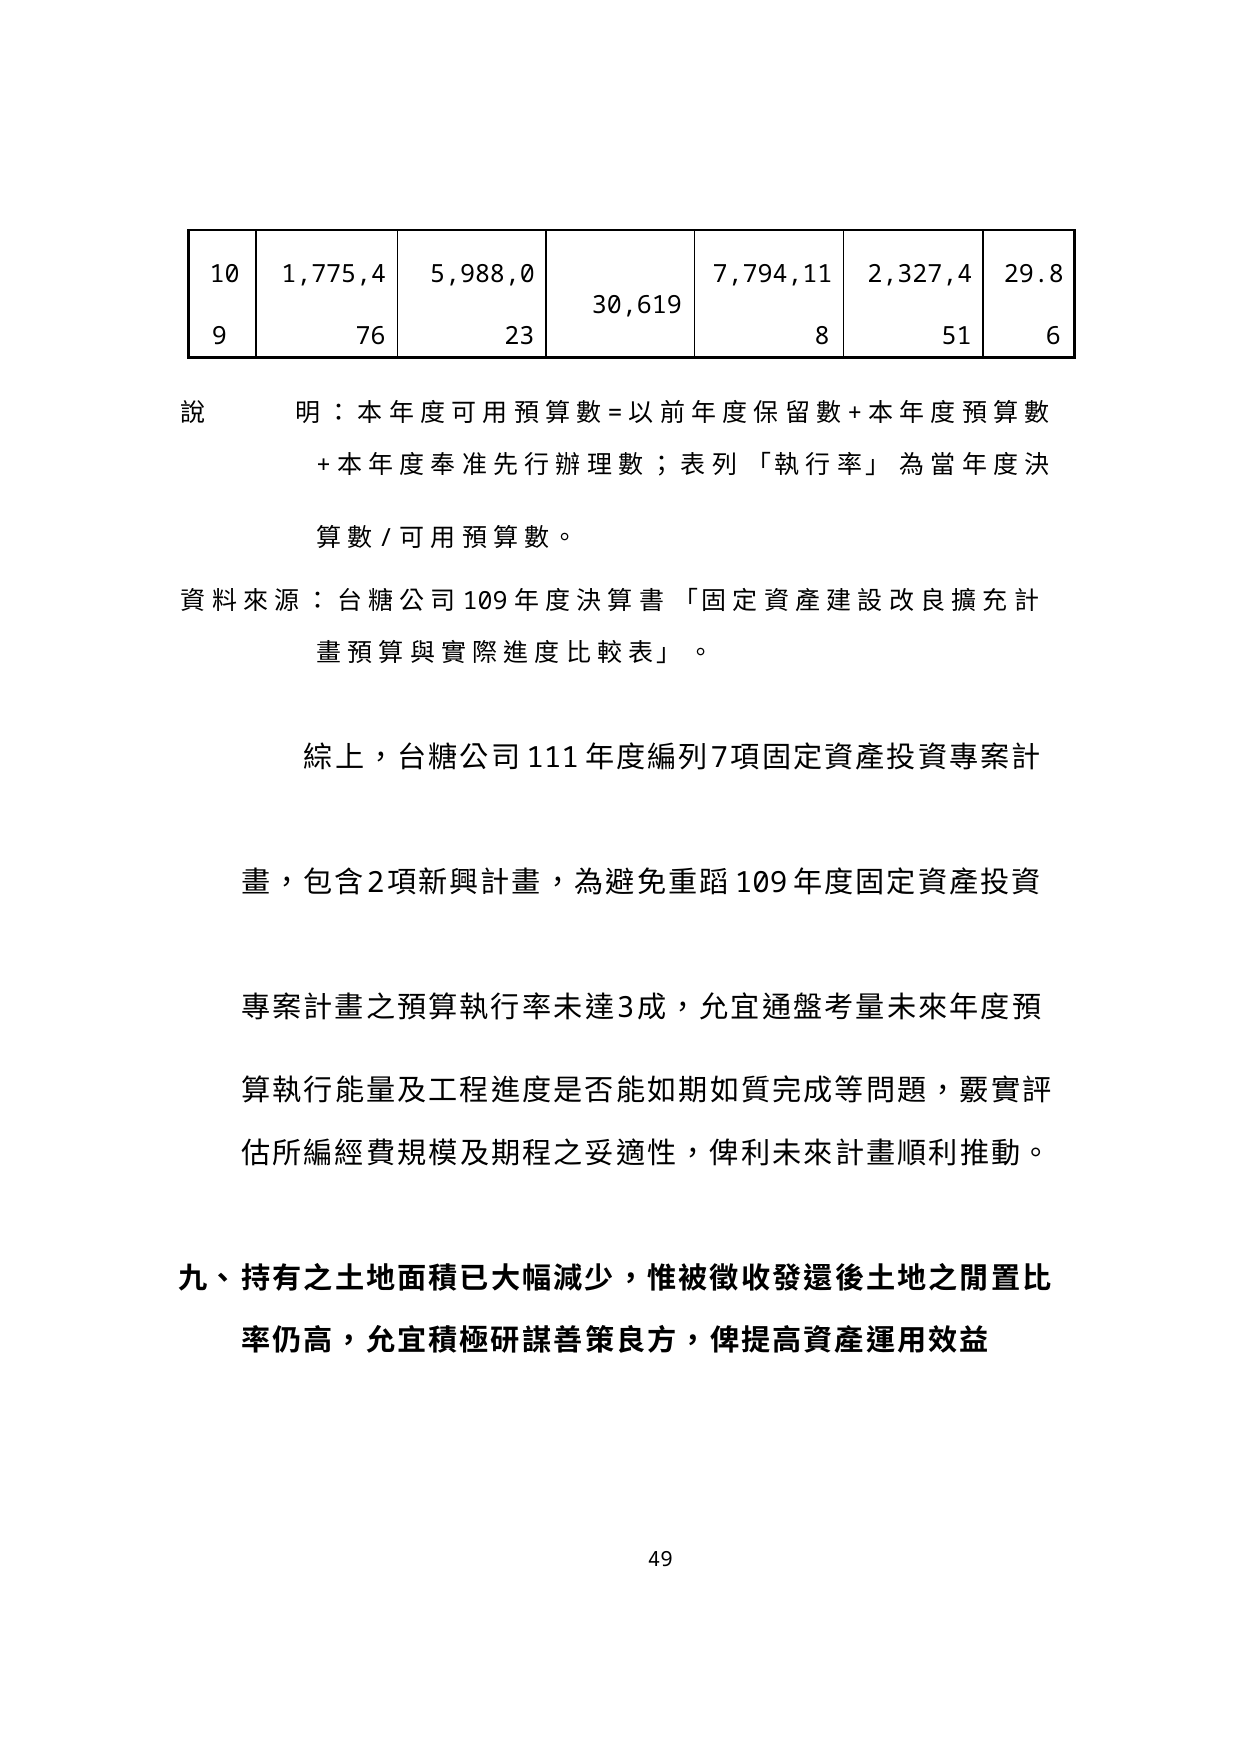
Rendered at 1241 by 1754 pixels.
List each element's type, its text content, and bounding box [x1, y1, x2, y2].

table_cell 29.86 [984, 231, 1073, 356]
table_cell 2,327,451 [844, 231, 982, 356]
text 綜上，台糖公司111年度編列7項固定資產投資專案計畫，包含2項新興計畫，為避免重蹈109年度固定資產投資專案計畫之預算執行率未達3成，允宜通盤考量未來年度預算執行能量及工程進度是否能如期如質完成等問題，覈實評估所編經費規模及期程之妥適性，俾利未來計畫順利推動。 [236, 671, 1063, 1171]
table_cell 109 [190, 231, 255, 356]
table_cell 5,988,023 [398, 231, 545, 356]
table_cell 30,619 [547, 231, 694, 356]
text 說 明：本年度可用預算數=以前年度保留數+本年度預算數+本年度奉准先行辦理數；表列「執行率」為當年度決算數/可用預算數。 [177, 359, 1063, 546]
text 九、持有之土地面積已大幅減少，惟被徵收發還後土地之閒置比率仍高，允宜積極研謀善策良方，俾提高資產運用效益 [177, 1234, 1063, 1359]
table_cell 1,775,476 [257, 231, 397, 356]
table_cell 7,794,118 [695, 231, 843, 356]
text 資料來源：台糖公司109年度決算書「固定資產建設改良擴充計畫預算與實際進度比較表」。 [177, 546, 1063, 671]
